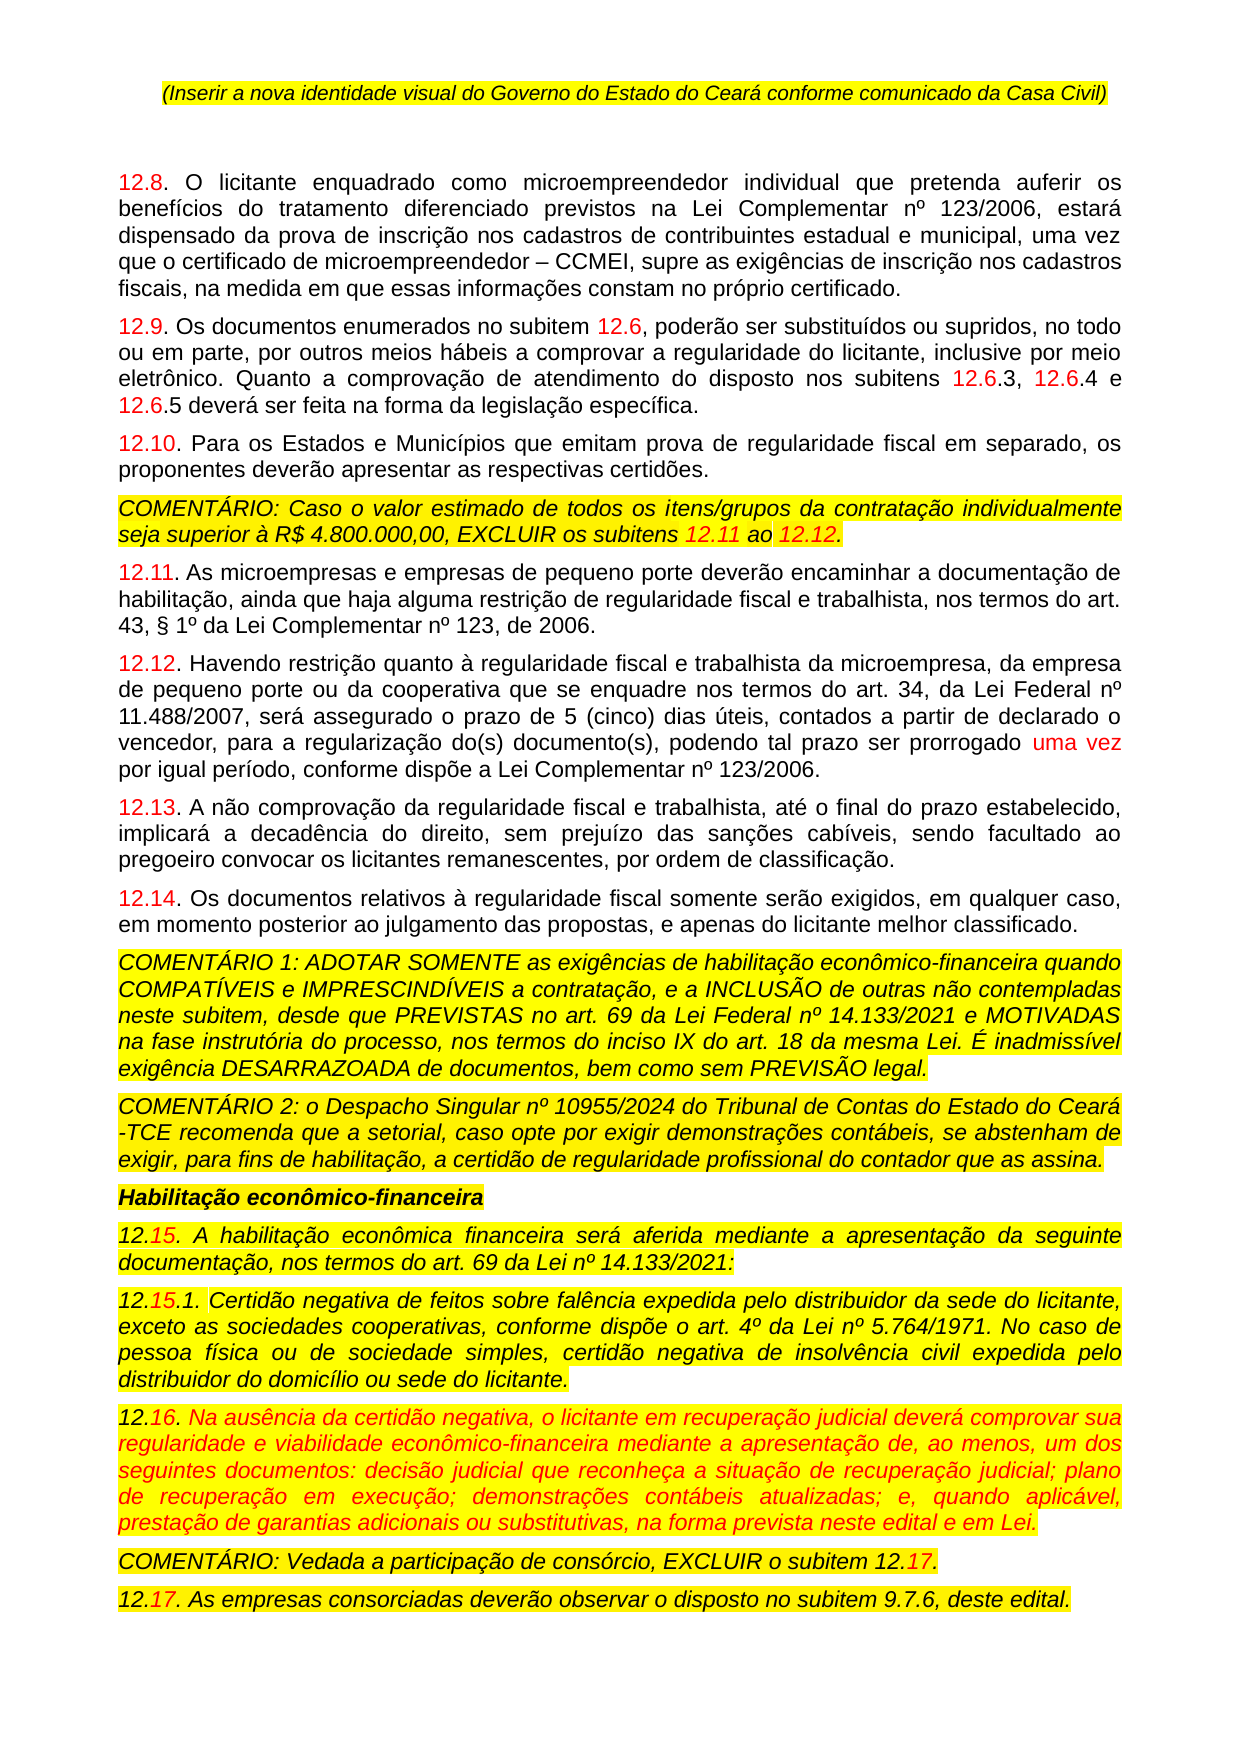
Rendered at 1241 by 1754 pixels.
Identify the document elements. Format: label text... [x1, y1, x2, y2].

text COMENTÁRIO 1: ADOTAR SOMENTE as exigências de habilitação econômico-financeira quando COMPATÍVEIS e IMPRESCINDÍVEIS a contratação, e a INCLUSÃO de outras não contempladas neste subitem, desde que PREVISTAS no art. 69 da Lei Federal nº 14.133/2021 e MOTIVADAS na fase instrutória do processo, nos termos do inciso IX do art. 18 da mesma Lei. É inadmissível exigência DESARRAZOADA de documentos, bem como sem PREVISÃO legal. [118, 949, 1122, 1081]
text 12.15.1. Certidão negativa de feitos sobre falência expedida pelo distribuidor da sede do licitante, exceto as sociedades cooperativas, conforme dispõe o art. 4º da Lei nº 5.764/1971. No caso de pessoa física ou de sociedade simples, certidão negativa de insolvência civil expedida pelo distribuidor do domicílio ou sede do licitante. [118, 1287, 1122, 1392]
text 12.15. A habilitação econômica financeira será aferida mediante a apresentação da seguinte documentação, nos termos do art. 69 da Lei nº 14.133/2021: [118, 1222, 1122, 1275]
text Habilitação econômico-financeira [118, 1184, 1122, 1210]
list 12.11. As microempresas e empresas de pequeno porte deverão encaminhar a documentação de habilitação, ainda que haja alguma restrição de regularidade fiscal e trabalhista, nos termos do art. 43, § 1º da Lei Complementar nº 123, de 2006. [118, 559, 1122, 638]
text 12.12. Havendo restrição quanto à regularidade fiscal e trabalhista da microempresa, da empresa de pequeno porte ou da cooperativa que se enquadre nos termos do art. 34, da Lei Federal nº 11.488/2007, será assegurado o prazo de 5 (cinco) dias úteis, contados a partir de declarado o vencedor, para a regularização do(s) documento(s), podendo tal prazo ser prorrogado uma vez por igual período, conforme dispõe a Lei Complementar nº 123/2006. [118, 650, 1122, 782]
text 12.17. As empresas consorciadas deverão observar o disposto no subitem 9.7.6, deste edital. [118, 1586, 1122, 1612]
text 12.8. O licitante enquadrado como microempreendedor individual que pretenda auferir os benefícios do tratamento diferenciado previstos na Lei Complementar nº 123/2006, estará dispensado da prova de inscrição nos cadastros de contribuintes estadual e municipal, uma vez que o certificado de microempreendedor – CCMEI, supre as exigências de inscrição nos cadastros fiscais, na medida em que essas informações constam no próprio certificado. [118, 169, 1122, 301]
text COMENTÁRIO: Vedada a participação de consórcio, EXCLUIR o subitem 12.17. [118, 1548, 1122, 1574]
text 12.9. Os documentos enumerados no subitem 12.6, poderão ser substituídos ou supridos, no todo ou em parte, por outros meios hábeis a comprovar a regularidade do licitante, inclusive por meio eletrônico. Quanto a comprovação de atendimento do disposto nos subitens 12.6.3, 12.6.4 e 12.6.5 deverá ser feita na forma da legislação específica. [118, 313, 1122, 418]
text COMENTÁRIO 2: o Despacho Singular nº 10955/2024 do Tribunal de Contas do Estado do Ceará -TCE recomenda que a setorial, caso opte por exigir demonstrações contábeis, se abstenham de exigir, para fins de habilitação, a certidão de regularidade profissional do contador que as assina. [118, 1093, 1122, 1172]
text 12.13. A não comprovação da regularidade fiscal e trabalhista, até o final do prazo estabelecido, implicará a decadência do direito, sem prejuízo das sanções cabíveis, sendo facultado ao pregoeiro convocar os licitantes remanescentes, por ordem de classificação. [118, 794, 1122, 873]
text 12.10. Para os Estados e Municípios que emitam prova de regularidade fiscal em separado, os proponentes deverão apresentar as respectivas certidões. [118, 430, 1122, 483]
text 12.14. Os documentos relativos à regularidade fiscal somente serão exigidos, em qualquer caso, em momento posterior ao julgamento das propostas, e apenas do licitante melhor classificado. [118, 885, 1122, 937]
text COMENTÁRIO: Caso o valor estimado de todos os itens/grupos da contratação individualmente seja superior à R$ 4.800.000,00, EXCLUIR os subitens 12.11 ao 12.12. [118, 494, 1122, 547]
text 12.16. Na ausência da certidão negativa, o licitante em recuperação judicial deverá comprovar sua regularidade e viabilidade econômico-financeira mediante a apresentação de, ao menos, um dos seguintes documentos: decisão judicial que reconheça a situação de recuperação judicial; plano de recuperação em execução; demonstrações contábeis atualizadas; e, quando aplicável, prestação de garantias adicionais ou substitutivas, na forma prevista neste edital e em Lei. [118, 1404, 1122, 1536]
